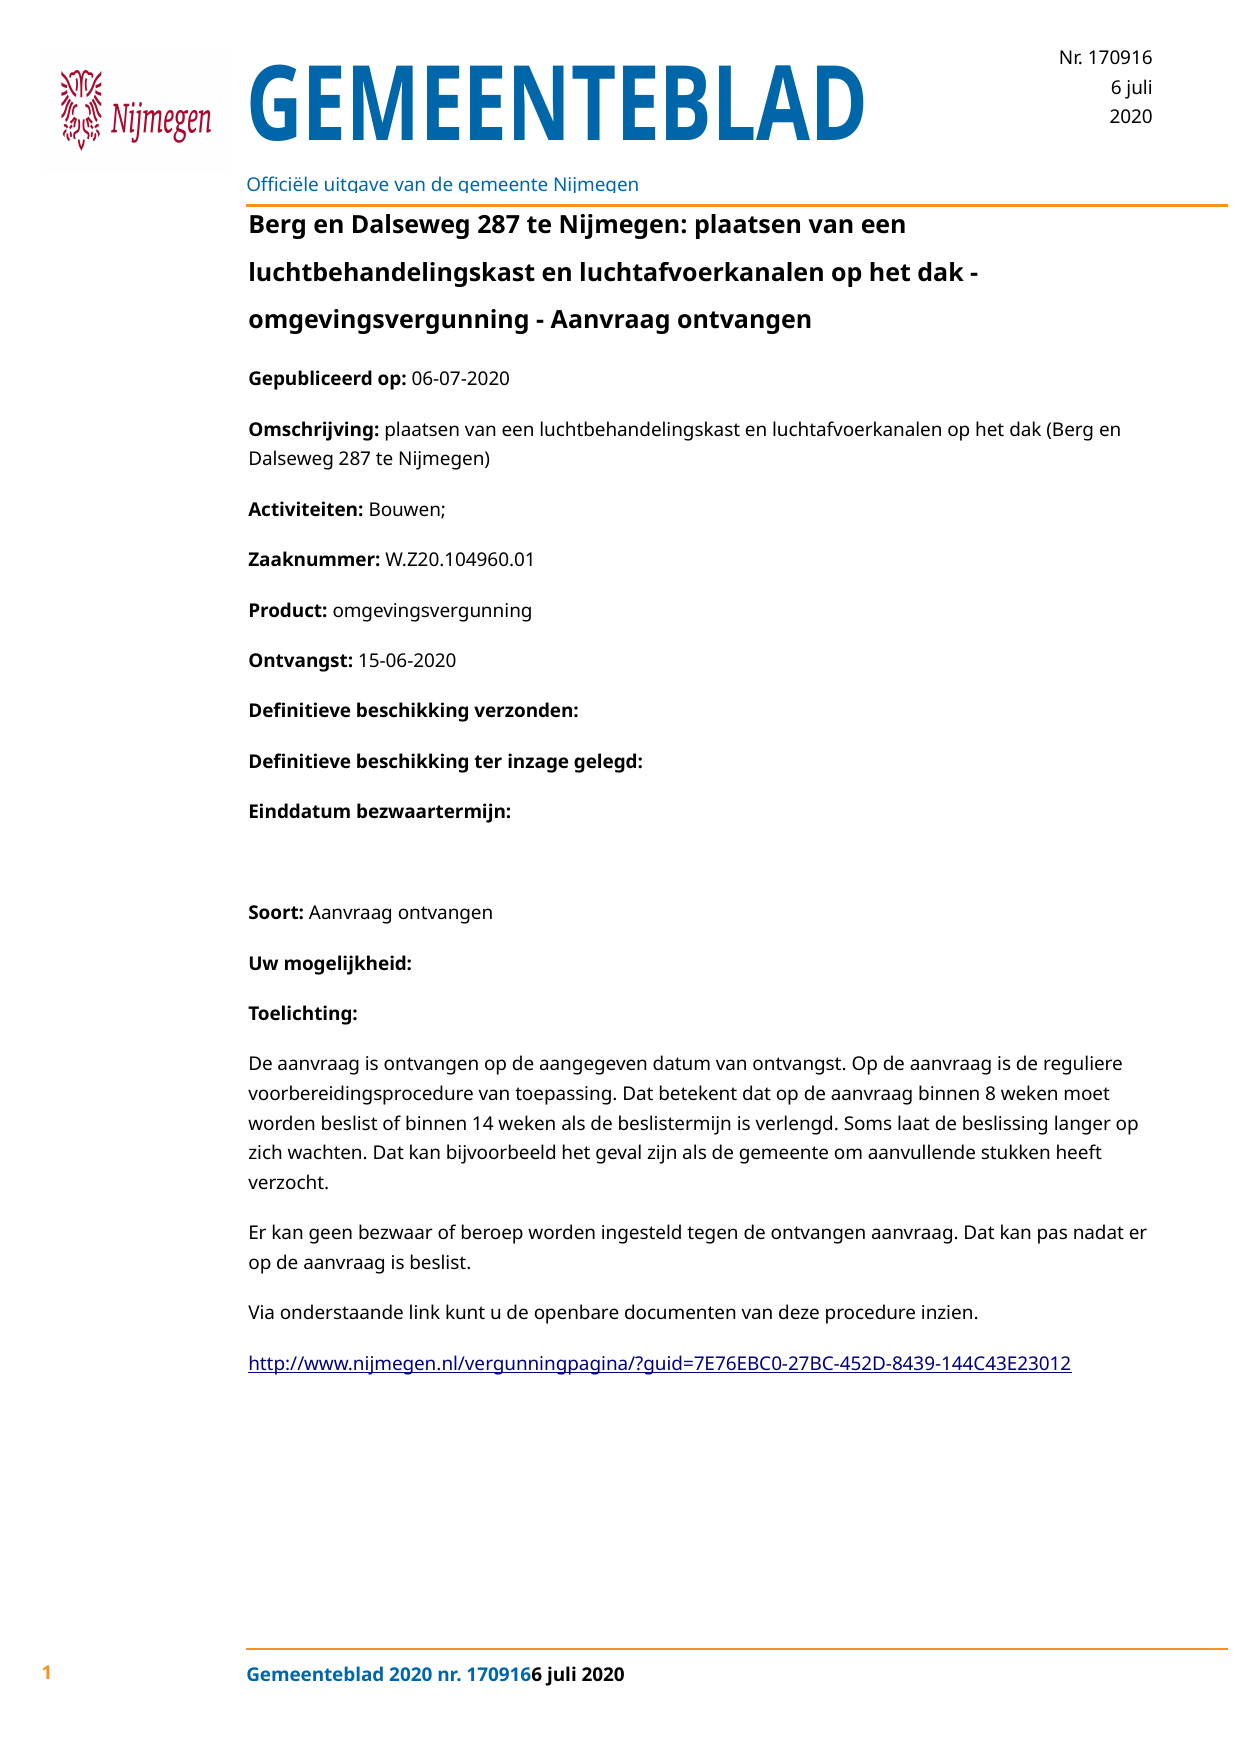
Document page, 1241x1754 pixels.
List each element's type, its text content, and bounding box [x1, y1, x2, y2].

text Einddatum bezwaartermijn: [248, 798, 1152, 824]
text Toelichting: [248, 1000, 1152, 1026]
text Via onderstaande link kunt u de openbare documenten van deze procedure inzien. [248, 1299, 1152, 1325]
text Product: omgevingsvergunning [248, 597, 1152, 622]
text Uw mogelijkheid: [248, 950, 1152, 975]
text Gepubliceerd op: 06-07-2020 [248, 366, 1152, 391]
text Er kan geen bezwaar of beroep worden ingesteld tegen de ontvangen aanvraag. Dat kan pas nadat er op de aanvraag is beslist. [248, 1219, 1152, 1274]
text Zaaknummer: W.Z20.104960.01 [248, 546, 1152, 572]
text De aanvraag is ontvangen op de aangegeven datum van ontvangst. Op de aanvraag is de reguliere voorbereidingsprocedure van toepassing. Dat betekent dat op de aanvraag binnen 8 weken moet worden beslist of binnen 14 weken als de beslistermijn is verlengd. Soms laat de beslissing langer op zich wachten. Dat kan bijvoorbeeld het geval zijn als de gemeente om aanvullende stukken heeft verzocht. [248, 1051, 1152, 1194]
picture [41, 47, 231, 172]
text Berg en Dalseweg 287 te Nijmegen: plaatsen van een luchtbehandelingskast en luchtafvoerkanalen op het dak - omgevingsvergunning - Aanvraag ontvangen [248, 207, 1152, 336]
text Definitieve beschikking ter inzage gelegd: [248, 748, 1152, 774]
text Ontvangst: 15-06-2020 [248, 647, 1152, 673]
text Omschrijving: plaatsen van een luchtbehandelingskast en luchtafvoerkanalen op het dak (Berg en Dalseweg 287 te Nijmegen) [248, 416, 1152, 471]
text Definitieve beschikking verzonden: [248, 698, 1152, 723]
text Soort: Aanvraag ontvangen [248, 899, 1152, 925]
text http://www.nijmegen.nl/vergunningpagina/?guid=7E76EBC0-27BC-452D-8439-144C43E23012 [248, 1350, 1152, 1375]
text Activiteiten: Bouwen; [248, 496, 1152, 522]
